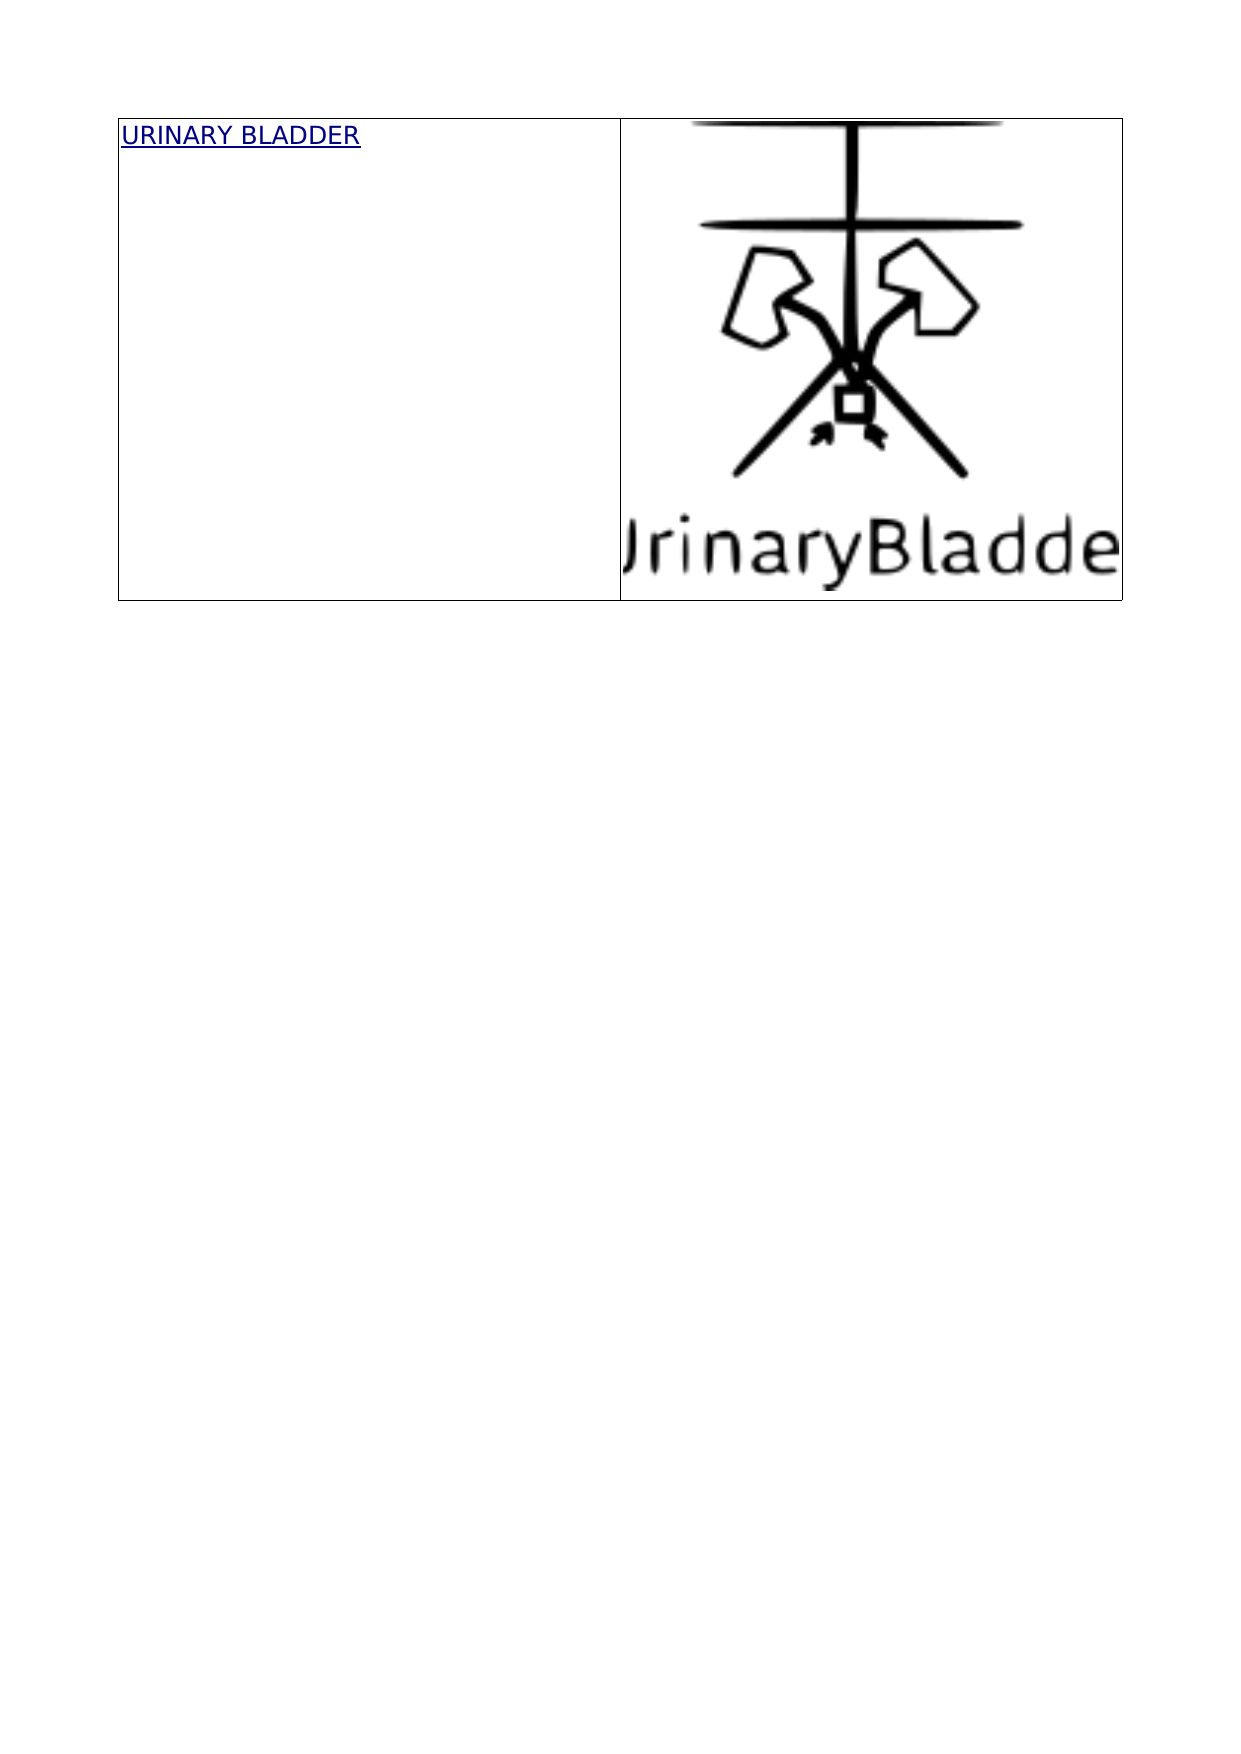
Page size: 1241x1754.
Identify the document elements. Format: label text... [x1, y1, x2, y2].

picture [622, 121, 1120, 591]
table_cell URINARY BLADDER [119, 119, 620, 599]
table_cell [621, 119, 1122, 599]
